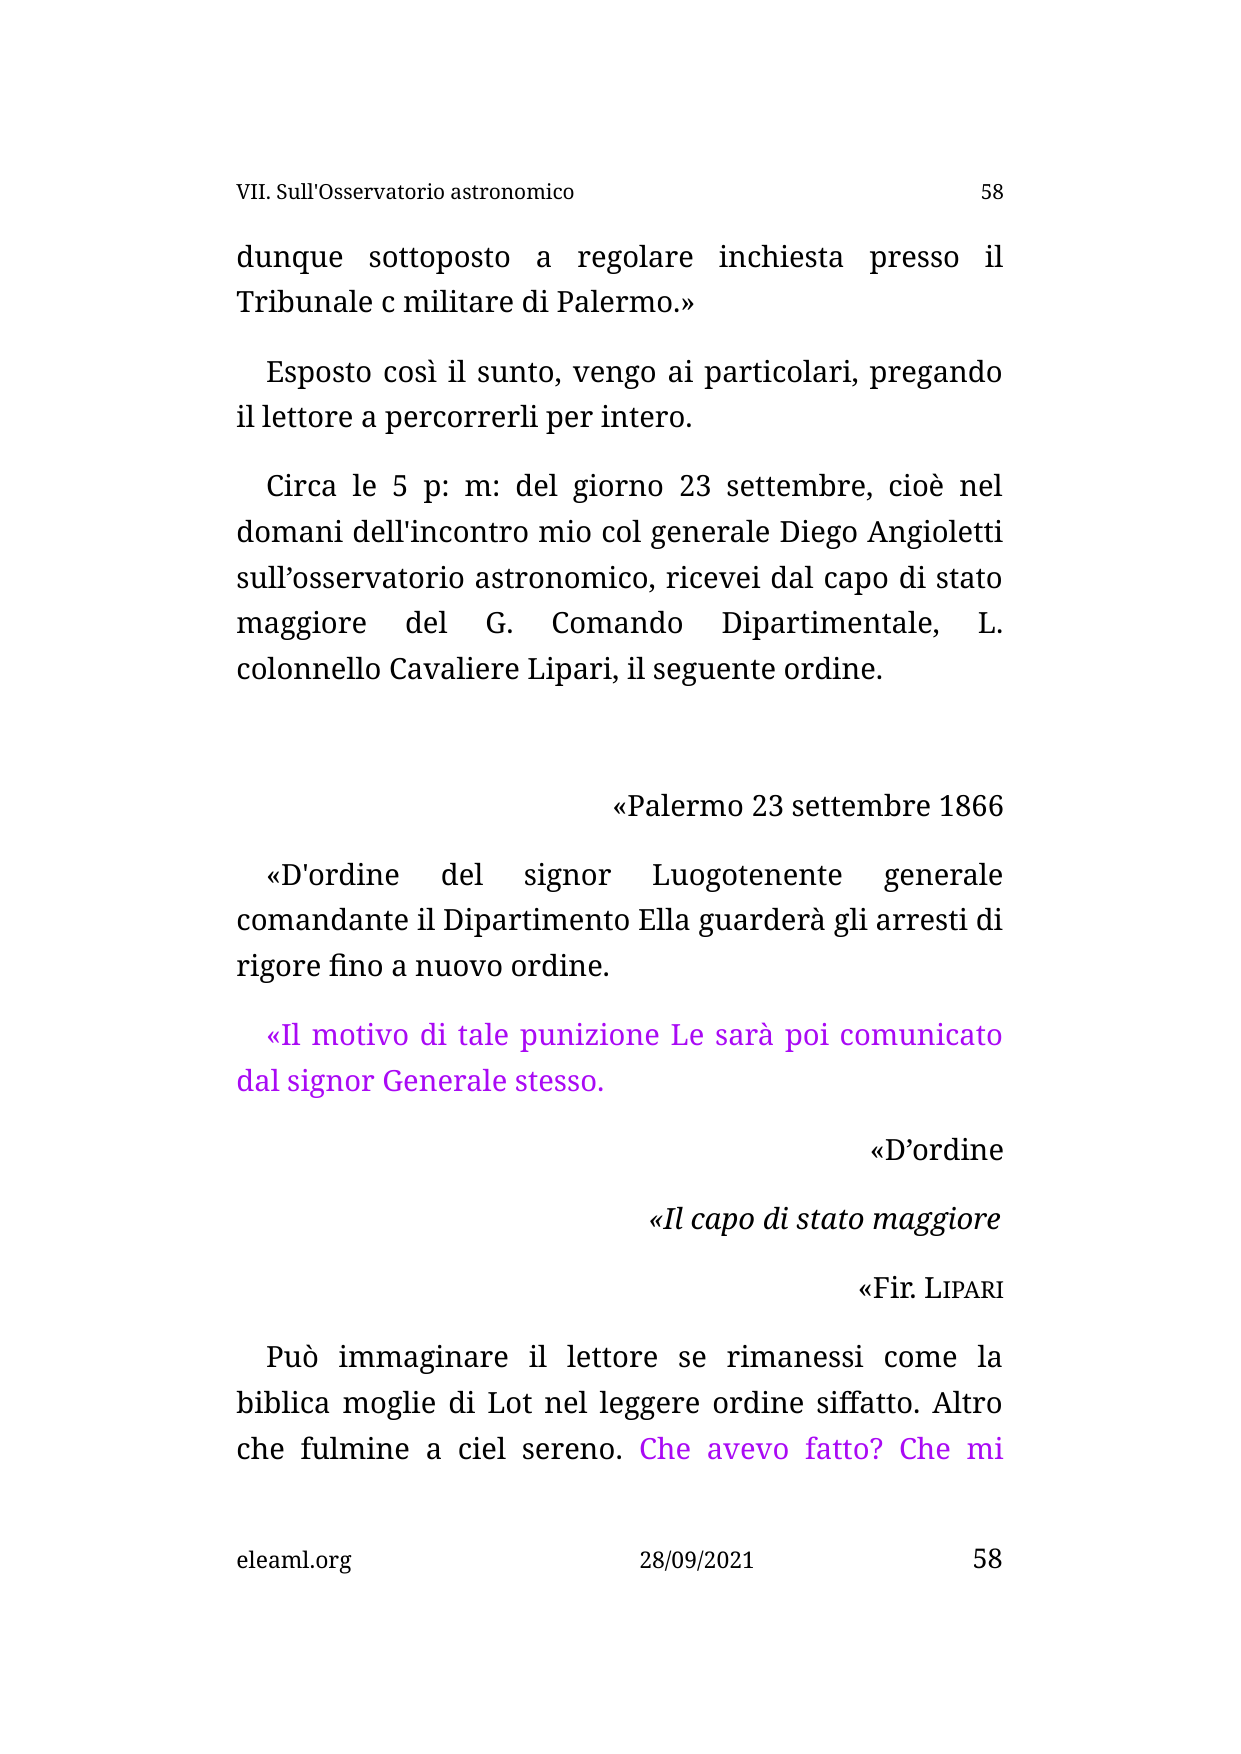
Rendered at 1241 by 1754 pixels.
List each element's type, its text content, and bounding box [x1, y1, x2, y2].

text «Il motivo di tale punizione Le sarà poi comunicato dal signor Generale stesso. [236, 1014, 1004, 1100]
text «Palermo 23 settembre 1866 [236, 785, 1004, 824]
text dunque sottoposto a regolare inchiesta presso il Tribunale c militare di Palermo.» [236, 236, 1004, 321]
text «Il capo di stato maggiore [236, 1198, 1004, 1238]
text «Fir. Lipari [236, 1268, 1004, 1307]
text Può immaginare il lettore se rimanessi come la biblica moglie di Lot nel leggere ordine siffatto. Altro che fulmine a ciel sereno. Che avevo fatto? Che mi [236, 1337, 1004, 1468]
text «D’ordine [236, 1129, 1004, 1169]
text Esposto così il sunto, vengo ai particolari, pregando il lettore a percorrerli per intero. [236, 351, 1004, 436]
text Circa le 5 p: m: del giorno 23 settembre, cioè nel domani dell'incontro mio col generale Diego Angioletti sull’osservatorio astronomico, ricevei dal capo di stato maggiore del G. Comando Dipartimentale, L. colonnello Cavaliere Lipari, il seguente ordine. [236, 466, 1004, 688]
text «D'ordine del signor Luogotenente generale comandante il Dipartimento Ella guarderà gli arresti di rigore fino a nuovo ordine. [236, 854, 1004, 985]
